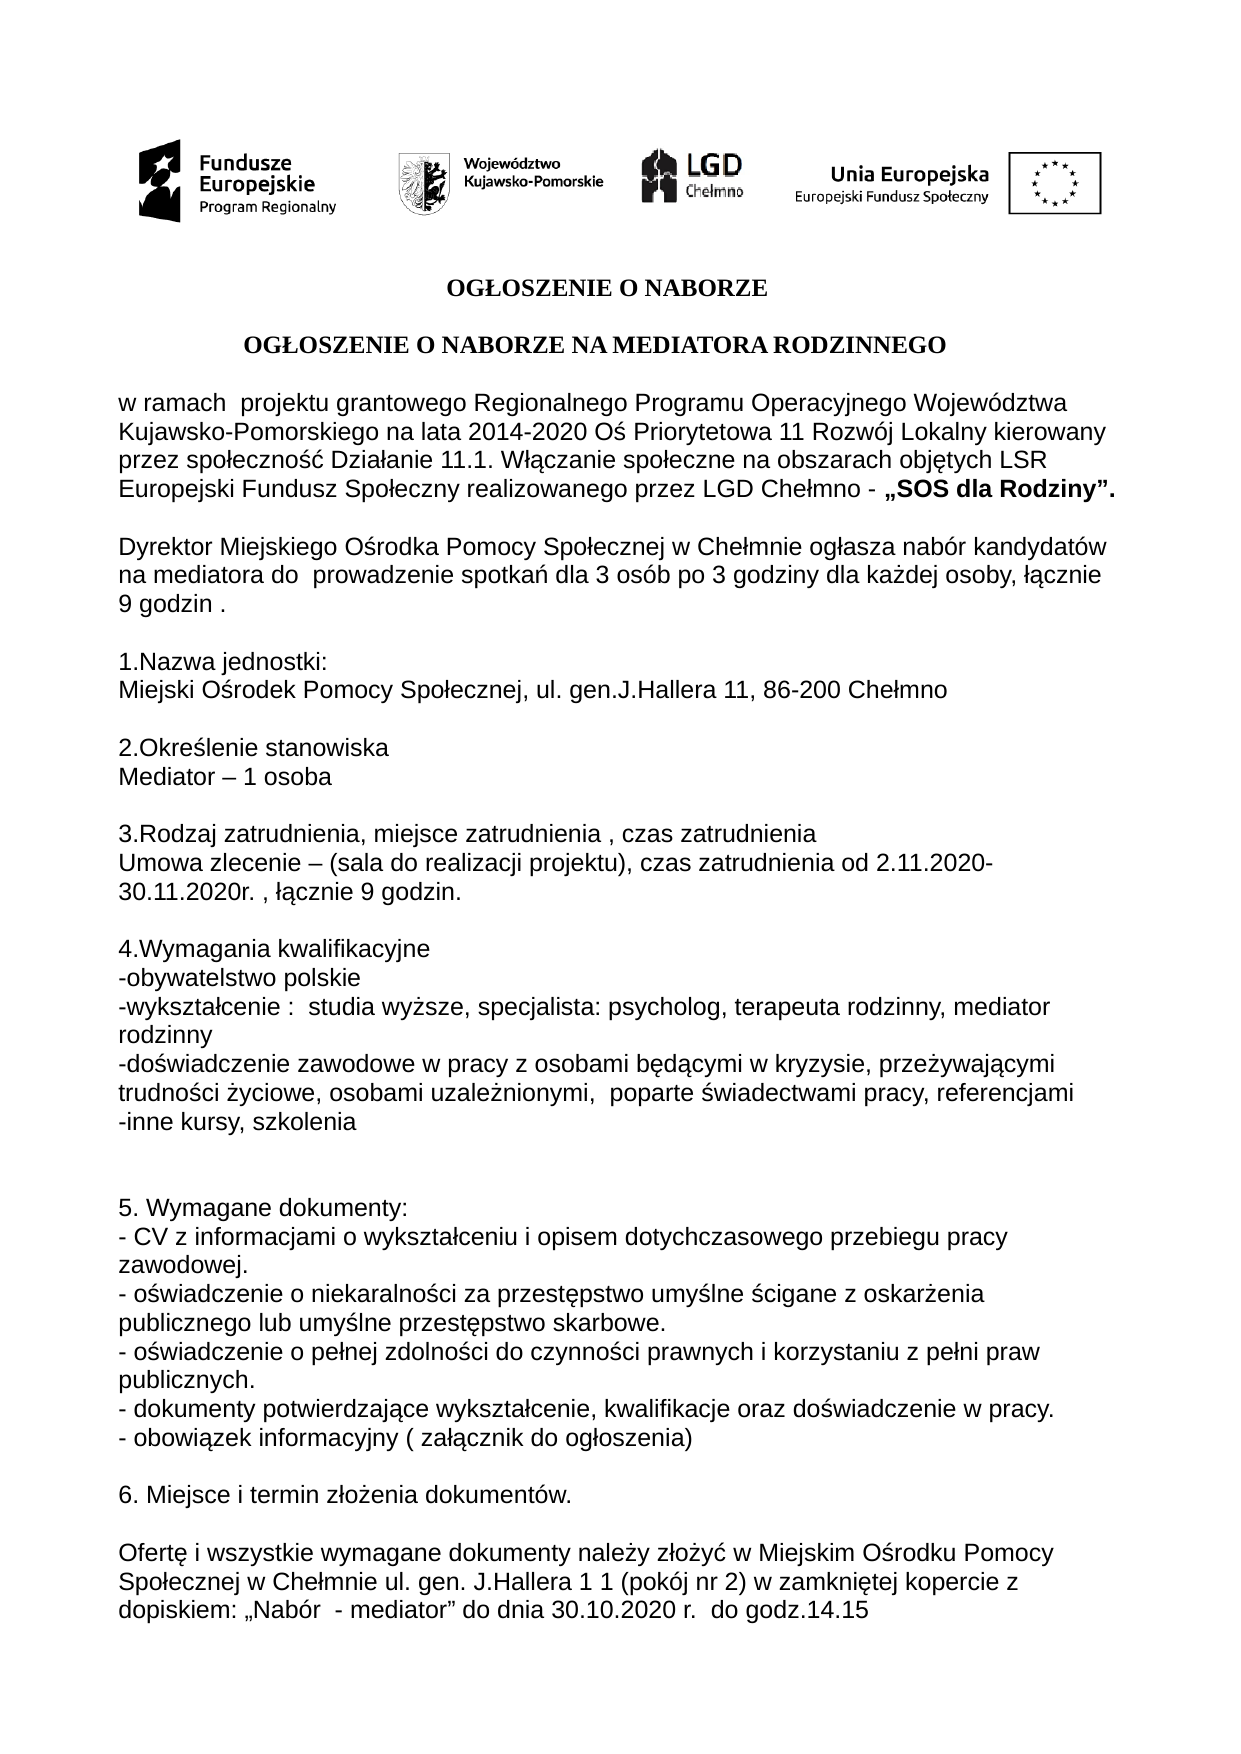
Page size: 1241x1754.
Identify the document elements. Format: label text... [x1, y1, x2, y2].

text OGŁOSZENIE O NABORZE NA MEDIATORA RODZINNEGO [118, 330, 1122, 359]
text 4.Wymagania kwalifikacyjne [118, 934, 1122, 963]
text w ramach projektu grantowego Regionalnego Programu Operacyjnego Województwa Kujawsko-Pomorskiego na lata 2014-2020 Oś Priorytetowa 11 Rozwój Lokalny kierowany przez społeczność Działanie 11.1. Włączanie społeczne na obszarach objętych LSR Europejski Fundusz Społeczny realizowanego przez LGD Chełmno - „SOS dla Rodziny”. [118, 388, 1122, 503]
text - dokumenty potwierdzające wykształcenie, kwalifikacje oraz doświadczenie w pracy. [118, 1394, 1122, 1423]
text -inne kursy, szkolenia [118, 1107, 1122, 1135]
text - oświadczenie o niekaralności za przestępstwo umyślne ścigane z oskarżenia publicznego lub umyślne przestępstwo skarbowe. [118, 1279, 1122, 1337]
text 3.Rodzaj zatrudnienia, miejsce zatrudnienia , czas zatrudnienia [118, 819, 1122, 848]
text 6. Miejsce i termin złożenia dokumentów. [118, 1480, 1122, 1509]
text 1.Nazwa jednostki: [118, 647, 1122, 675]
text -obywatelstwo polskie [118, 963, 1122, 992]
text Umowa zlecenie – (sala do realizacji projektu), czas zatrudnienia od 2.11.2020-30.11.2020r. , łącznie 9 godzin. [118, 848, 1122, 905]
text 2.Określenie stanowiska [118, 733, 1122, 762]
text 5. Wymagane dokumenty: [118, 1193, 1122, 1222]
text Ofertę i wszystkie wymagane dokumenty należy złożyć w Miejskim Ośrodku Pomocy Społecznej w Chełmnie ul. gen. J.Hallera 1 1 (pokój nr 2) w zamkniętej kopercie z dopiskiem: „Nabór - mediator” do dnia 30.10.2020 r. do godz.14.15 [118, 1538, 1122, 1624]
text - oświadczenie o pełnej zdolności do czynności prawnych i korzystaniu z pełni praw publicznych. [118, 1337, 1122, 1394]
text - obowiązek informacyjny ( załącznik do ogłoszenia) [118, 1423, 1122, 1452]
text Dyrektor Miejskiego Ośrodka Pomocy Społecznej w Chełmnie ogłasza nabór kandydatów na mediatora do prowadzenie spotkań dla 3 osób po 3 godziny dla każdej osoby, łącznie 9 godzin . [118, 532, 1122, 618]
text -wykształcenie : studia wyższe, specjalista: psycholog, terapeuta rodzinny, mediator rodzinny [118, 992, 1122, 1049]
text Mediator – 1 osoba [118, 762, 1122, 790]
text Miejski Ośrodek Pomocy Społecznej, ul. gen.J.Hallera 11, 86-200 Chełmno [118, 675, 1122, 704]
text - CV z informacjami o wykształceniu i opisem dotychczasowego przebiegu pracy zawodowej. [118, 1222, 1122, 1279]
text -doświadczenie zawodowe w pracy z osobami będącymi w kryzysie, przeżywającymi trudności życiowe, osobami uzależnionymi, poparte świadectwami pracy, referencjami [118, 1049, 1122, 1107]
text OGŁOSZENIE O NABORZE [118, 273, 1122, 302]
picture [118, 118, 1123, 244]
